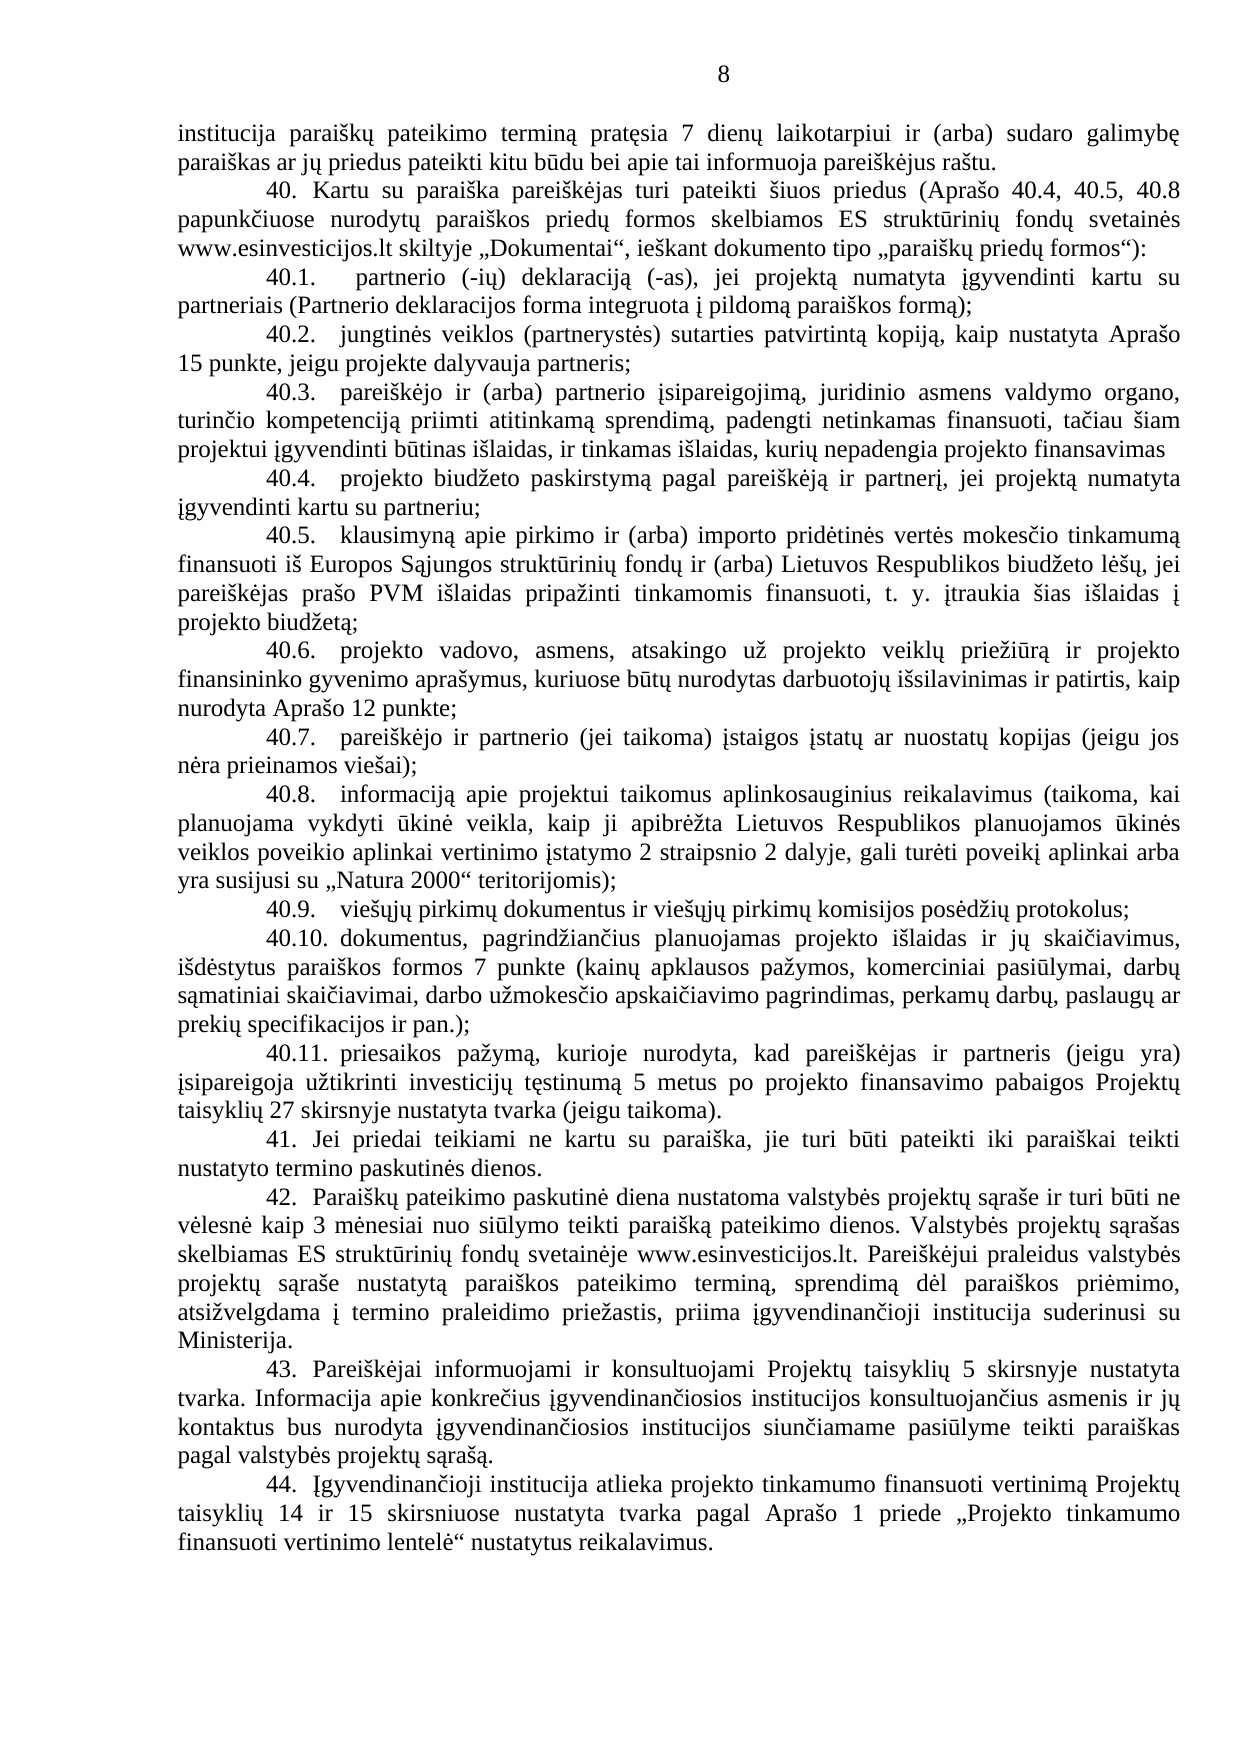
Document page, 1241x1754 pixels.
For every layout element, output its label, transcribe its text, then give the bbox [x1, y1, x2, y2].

text 40.6. projekto vadovo, asmens, atsakingo už projekto veiklų priežiūrą ir projekto finansininko gyvenimo aprašymus, kuriuose būtų nurodytas darbuotojų išsilavinimas ir patirtis, kaip nurodyta Aprašo 12 punkte; [177, 636, 1181, 722]
text 40.9. viešųjų pirkimų dokumentus ir viešųjų pirkimų komisijos posėdžių protokolus; [177, 894, 1181, 923]
text 40.3. pareiškėjo ir (arba) partnerio įsipareigojimą, juridinio asmens valdymo organo, turinčio kompetenciją priimti atitinkamą sprendimą, padengti netinkamas finansuoti, tačiau šiam projektui įgyvendinti būtinas išlaidas, ir tinkamas išlaidas, kurių nepadengia projekto finansavimas [177, 377, 1181, 463]
text 42. Paraiškų pateikimo paskutinė diena nustatoma valstybės projektų sąraše ir turi būti ne vėlesnė kaip 3 mėnesiai nuo siūlymo teikti paraišką pateikimo dienos. Valstybės projektų sąrašas skelbiamas ES struktūrinių fondų svetainėje www.esinvesticijos.lt. Pareiškėjui praleidus valstybės projektų sąraše nustatytą paraiškos pateikimo terminą, sprendimą dėl paraiškos priėmimo, atsižvelgdama į termino praleidimo priežastis, priima įgyvendinančioji institucija suderinusi su Ministerija. [177, 1182, 1181, 1354]
text 40.11. priesaikos pažymą, kurioje nurodyta, kad pareiškėjas ir partneris (jeigu yra) įsipareigoja užtikrinti investicijų tęstinumą 5 metus po projekto finansavimo pabaigos Projektų taisyklių 27 skirsnyje nustatyta tvarka (jeigu taikoma). [177, 1038, 1181, 1124]
text 40.2. jungtinės veiklos (partnerystės) sutarties patvirtintą kopiją, kaip nustatyta Aprašo 15 punkte, jeigu projekte dalyvauja partneris; [177, 319, 1181, 377]
text 40.8. informaciją apie projektui taikomus aplinkosauginius reikalavimus (taikoma, kai planuojama vykdyti ūkinė veikla, kaip ji apibrėžta Lietuvos Respublikos planuojamos ūkinės veiklos poveikio aplinkai vertinimo įstatymo 2 straipsnio 2 dalyje, gali turėti poveikį aplinkai arba yra susijusi su „Natura 2000“ teritorijomis); [177, 779, 1181, 894]
text 40.5. klausimyną apie pirkimo ir (arba) importo pridėtinės vertės mokesčio tinkamumą finansuoti iš Europos Sąjungos struktūrinių fondų ir (arba) Lietuvos Respublikos biudžeto lėšų, jei pareiškėjas prašo PVM išlaidas pripažinti tinkamomis finansuoti, t. y. įtraukia šias išlaidas į projekto biudžetą; [177, 521, 1181, 636]
text 40.4. projekto biudžeto paskirstymą pagal pareiškėją ir partnerį, jei projektą numatyta įgyvendinti kartu su partneriu; [177, 463, 1181, 521]
text 40.1. partnerio (-ių) deklaraciją (-as), jei projektą numatyta įgyvendinti kartu su partneriais (Partnerio deklaracijos forma integruota į pildomą paraiškos formą); [177, 262, 1181, 319]
text 40.7. pareiškėjo ir partnerio (jei taikoma) įstaigos įstatų ar nuostatų kopijas (jeigu jos nėra prieinamos viešai); [177, 722, 1181, 779]
text 43. Pareiškėjai informuojami ir konsultuojami Projektų taisyklių 5 skirsnyje nustatyta tvarka. Informacija apie konkrečius įgyvendinančiosios institucijos konsultuojančius asmenis ir jų kontaktus bus nurodyta įgyvendinančiosios institucijos siunčiamame pasiūlyme teikti paraiškas pagal valstybės projektų sąrašą. [177, 1354, 1181, 1469]
text 41. Jei priedai teikiami ne kartu su paraiška, jie turi būti pateikti iki paraiškai teikti nustatyto termino paskutinės dienos. [177, 1124, 1181, 1182]
text 44. Įgyvendinančioji institucija atlieka projekto tinkamumo finansuoti vertinimą Projektų taisyklių 14 ir 15 skirsniuose nustatyta tvarka pagal Aprašo 1 priede „Projekto tinkamumo finansuoti vertinimo lentelė“ nustatytus reikalavimus. [177, 1469, 1181, 1556]
text institucija paraiškų pateikimo terminą pratęsia 7 dienų laikotarpiui ir (arba) sudaro galimybę paraiškas ar jų priedus pateikti kitu būdu bei apie tai informuoja pareiškėjus raštu. [177, 118, 1181, 176]
text 40.10. dokumentus, pagrindžiančius planuojamas projekto išlaidas ir jų skaičiavimus, išdėstytus paraiškos formos 7 punkte (kainų apklausos pažymos, komerciniai pasiūlymai, darbų sąmatiniai skaičiavimai, darbo užmokesčio apskaičiavimo pagrindimas, perkamų darbų, paslaugų ar prekių specifikacijos ir pan.); [177, 923, 1181, 1038]
text 40. Kartu su paraiška pareiškėjas turi pateikti šiuos priedus (Aprašo 40.4, 40.5, 40.8 papunkčiuose nurodytų paraiškos priedų formos skelbiamos ES struktūrinių fondų svetainės www.esinvesticijos.lt skiltyje „Dokumentai“, ieškant dokumento tipo „paraiškų priedų formos“): [177, 176, 1181, 262]
